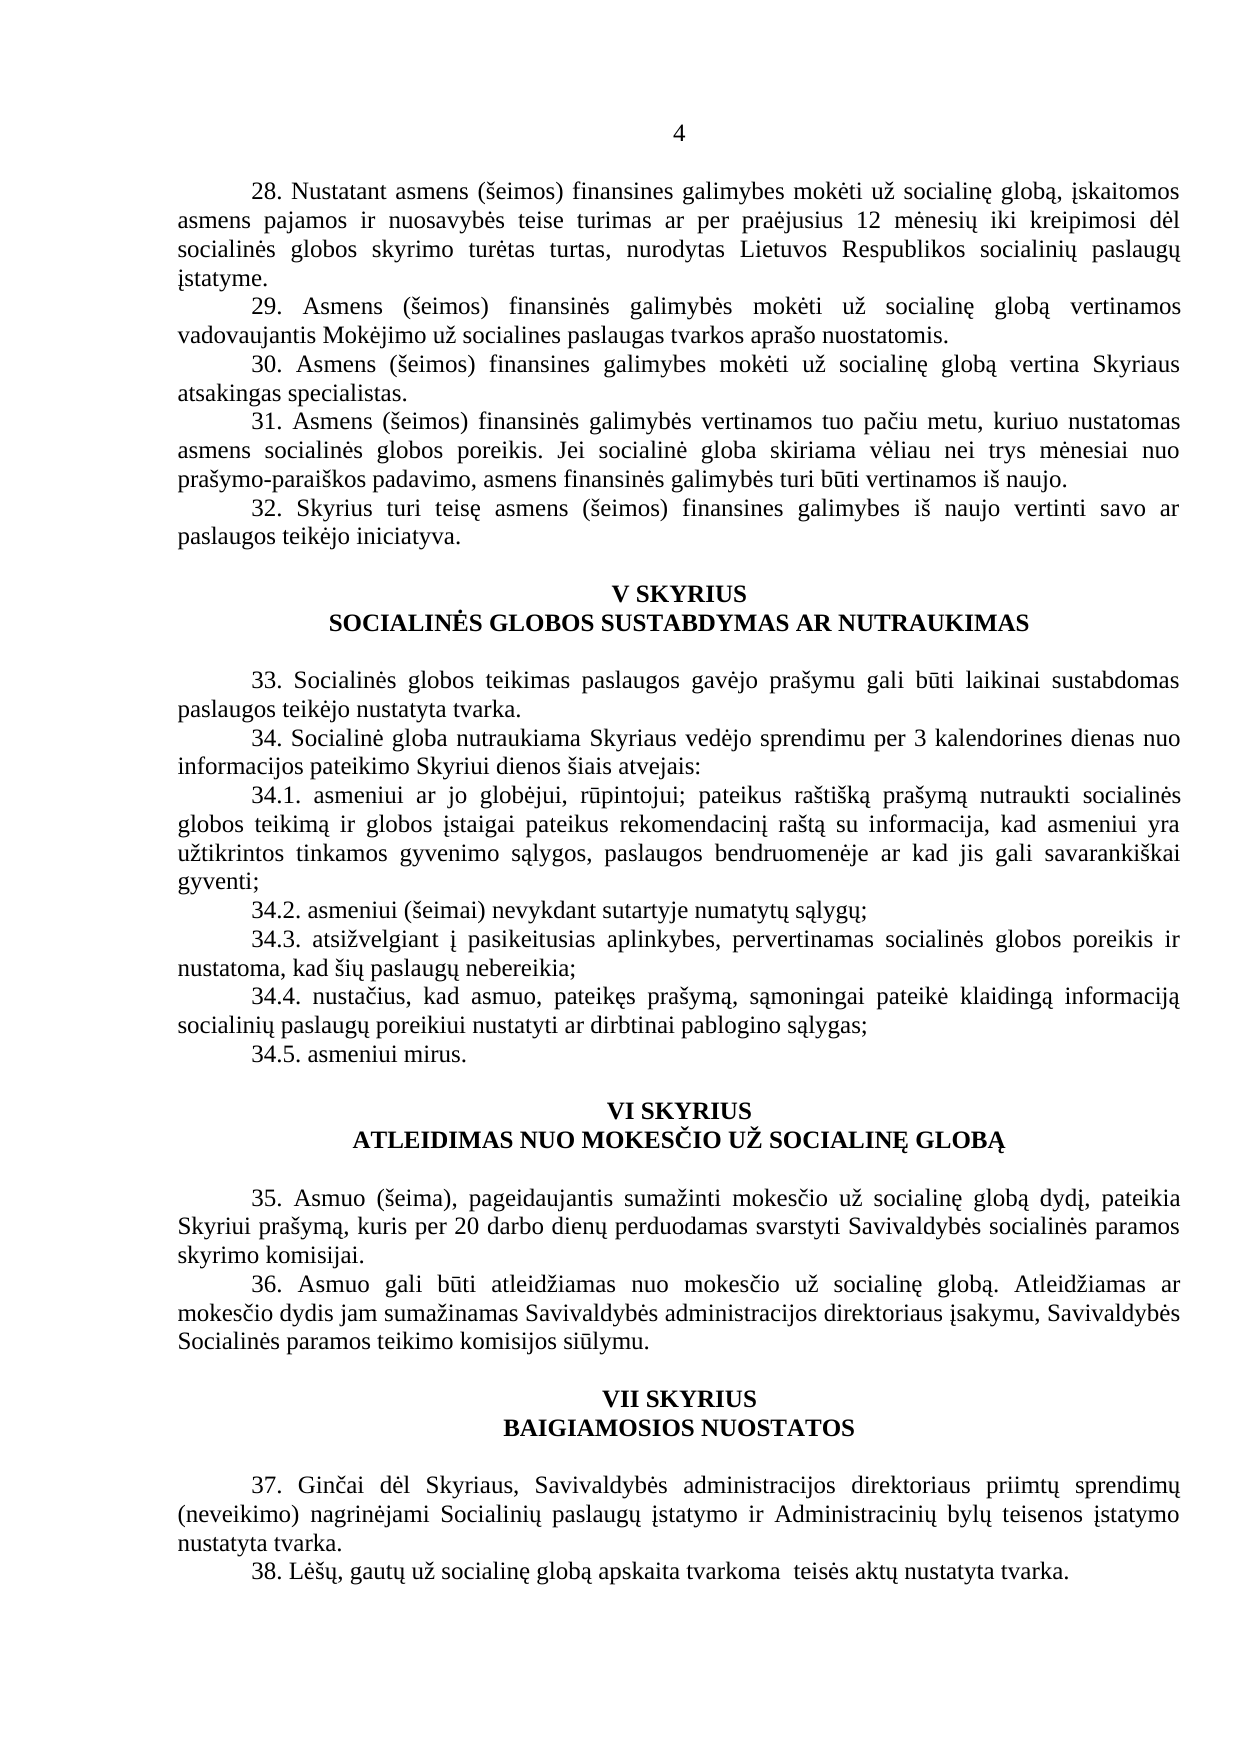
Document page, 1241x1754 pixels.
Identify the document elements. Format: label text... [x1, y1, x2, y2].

text 38. Lėšų, gautų už socialinę globą apskaita tvarkoma teisės aktų nustatyta tvarka. [177, 1556, 1181, 1585]
text 36. Asmuo gali būti atleidžiamas nuo mokesčio už socialinę globą. Atleidžiamas ar mokesčio dydis jam sumažinamas Savivaldybės administracijos direktoriaus įsakymu, Savivaldybės Socialinės paramos teikimo komisijos siūlymu. [177, 1269, 1181, 1355]
text 30. Asmens (šeimos) finansines galimybes mokėti už socialinę globą vertina Skyriaus atsakingas specialistas. [177, 349, 1181, 406]
text 34.3. atsižvelgiant į pasikeitusias aplinkybes, pervertinamas socialinės globos poreikis ir nustatoma, kad šių paslaugų nebereikia; [177, 924, 1181, 981]
text VI SKYRIUS [177, 1096, 1181, 1125]
text 34.5. asmeniui mirus. [177, 1039, 1181, 1068]
text 32. Skyrius turi teisę asmens (šeimos) finansines galimybes iš naujo vertinti savo ar paslaugos teikėjo iniciatyva. [177, 493, 1181, 550]
text ATLEIDIMAS NUO MOKESČIO UŽ SOCIALINĘ GLOBĄ [177, 1125, 1181, 1154]
text 28. Nustatant asmens (šeimos) finansines galimybes mokėti už socialinę globą, įskaitomos asmens pajamos ir nuosavybės teise turimas ar per praėjusius 12 mėnesių iki kreipimosi dėl socialinės globos skyrimo turėtas turtas, nurodytas Lietuvos Respublikos socialinių paslaugų įstatyme. [177, 176, 1181, 291]
text 34.1. asmeniui ar jo globėjui, rūpintojui; pateikus raštišką prašymą nutraukti socialinės globos teikimą ir globos įstaigai pateikus rekomendacinį raštą su informacija, kad asmeniui yra užtikrintos tinkamos gyvenimo sąlygos, paslaugos bendruomenėje ar kad jis gali savarankiškai gyventi; [177, 780, 1181, 895]
text 34.4. nustačius, kad asmuo, pateikęs prašymą, sąmoningai pateikė klaidingą informaciją socialinių paslaugų poreikiui nustatyti ar dirbtinai pablogino sąlygas; [177, 981, 1181, 1039]
text VII SKYRIUS [177, 1384, 1181, 1413]
text V SKYRIUS [177, 579, 1181, 608]
text 34.2. asmeniui (šeimai) nevykdant sutartyje numatytų sąlygų; [177, 895, 1181, 924]
text SOCIALINĖS GLOBOS SUSTABDYMAS AR NUTRAUKIMAS [177, 608, 1181, 636]
text 29. Asmens (šeimos) finansinės galimybės mokėti už socialinę globą vertinamos vadovaujantis Mokėjimo už socialines paslaugas tvarkos aprašo nuostatomis. [177, 291, 1181, 349]
text 37. Ginčai dėl Skyriaus, Savivaldybės administracijos direktoriaus priimtų sprendimų (neveikimo) nagrinėjami Socialinių paslaugų įstatymo ir Administracinių bylų teisenos įstatymo nustatyta tvarka. [177, 1470, 1181, 1556]
text 35. Asmuo (šeima), pageidaujantis sumažinti mokesčio už socialinę globą dydį, pateikia Skyriui prašymą, kuris per 20 darbo dienų perduodamas svarstyti Savivaldybės socialinės paramos skyrimo komisijai. [177, 1183, 1181, 1269]
text BAIGIAMOSIOS NUOSTATOS [177, 1413, 1181, 1441]
text 31. Asmens (šeimos) finansinės galimybės vertinamos tuo pačiu metu, kuriuo nustatomas asmens socialinės globos poreikis. Jei socialinė globa skiriama vėliau nei trys mėnesiai nuo prašymo-paraiškos padavimo, asmens finansinės galimybės turi būti vertinamos iš naujo. [177, 406, 1181, 493]
text 33. Socialinės globos teikimas paslaugos gavėjo prašymu gali būti laikinai sustabdomas paslaugos teikėjo nustatyta tvarka. [177, 665, 1181, 723]
text 34. Socialinė globa nutraukiama Skyriaus vedėjo sprendimu per 3 kalendorines dienas nuo informacijos pateikimo Skyriui dienos šiais atvejais: [177, 723, 1181, 780]
